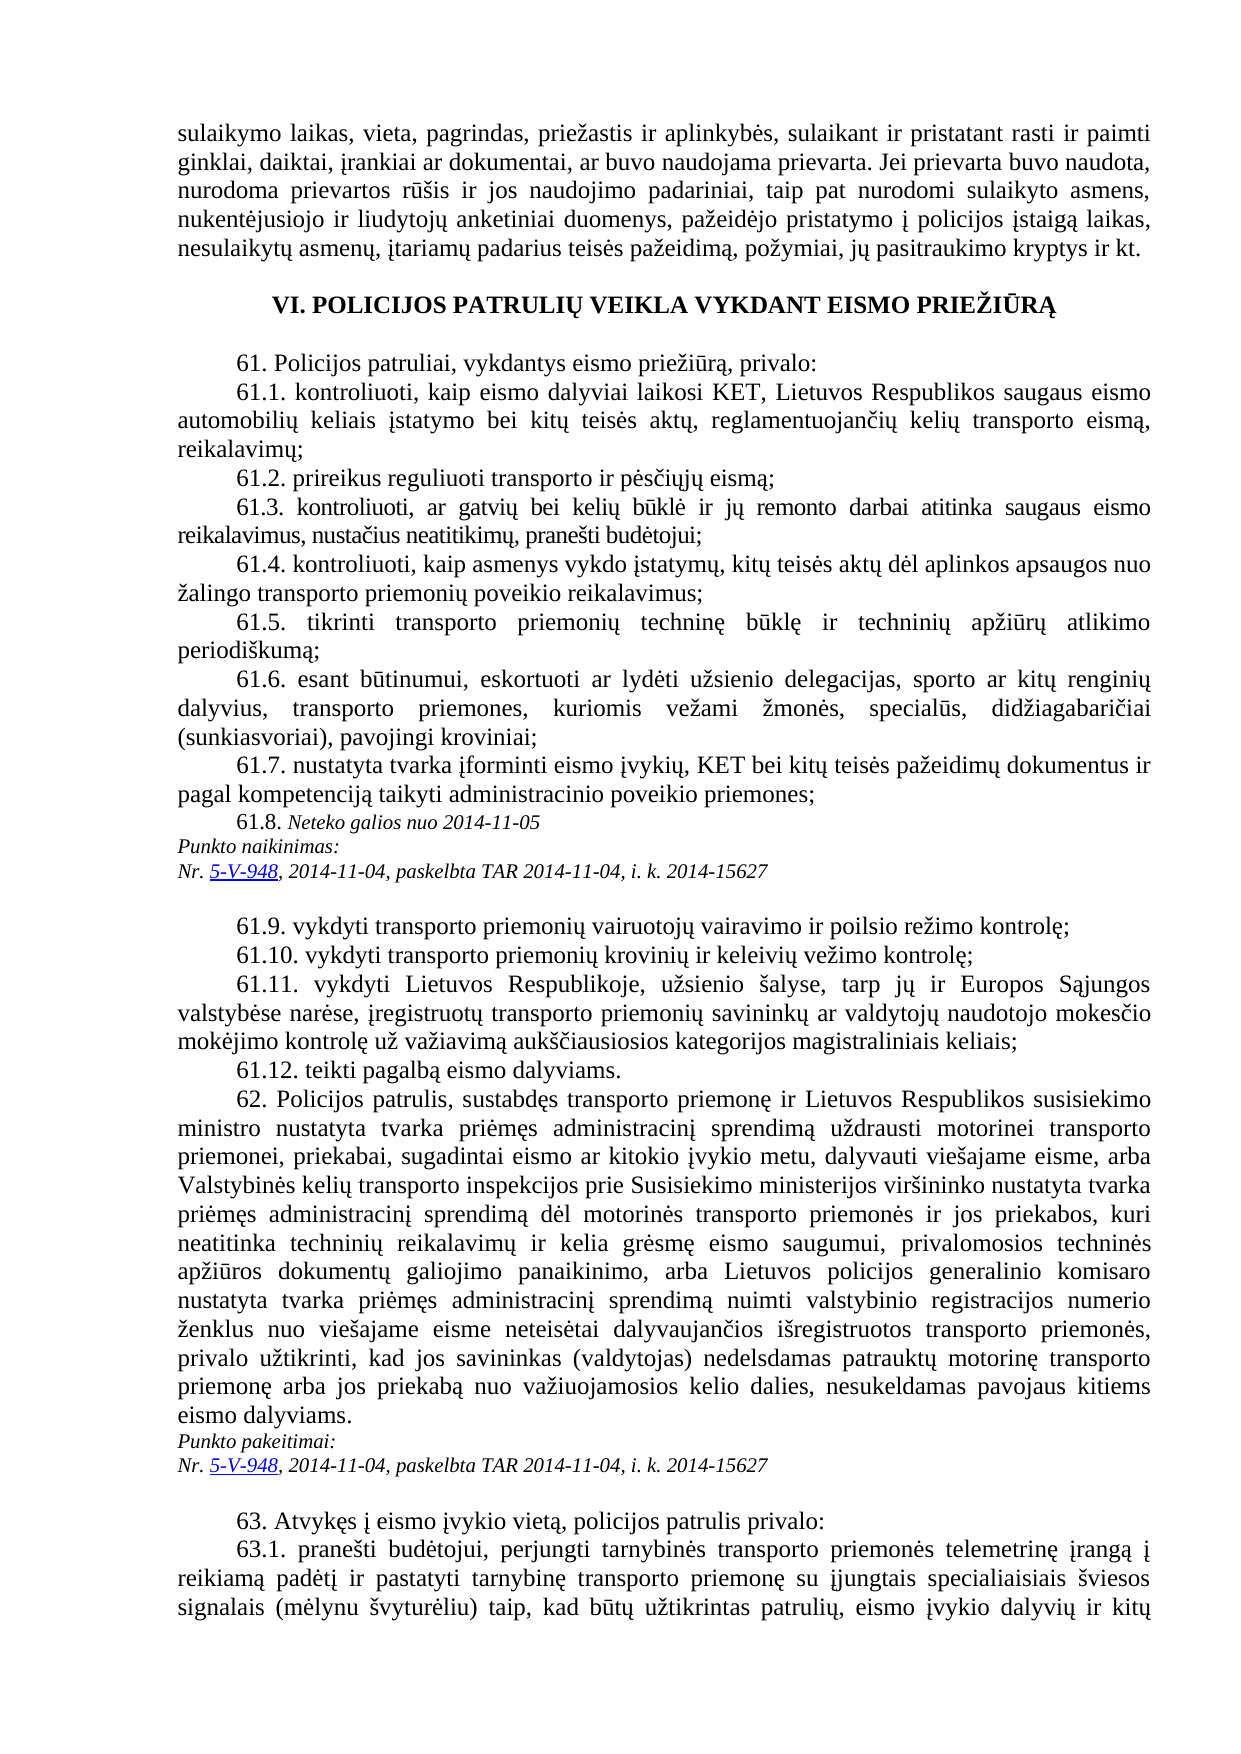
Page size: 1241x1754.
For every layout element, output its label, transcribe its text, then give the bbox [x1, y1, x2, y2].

text 61.11. vykdyti Lietuvos Respublikoje, užsienio šalyse, tarp jų ir Europos Sąjungos valstybėse narėse, įregistruotų transporto priemonių savininkų ar valdytojų naudotojo mokesčio mokėjimo kontrolę už važiavimą aukščiausiosios kategorijos magistraliniais keliais; [177, 969, 1152, 1055]
text 61.1. kontroliuoti, kaip eismo dalyviai laikosi KET, Lietuvos Respublikos saugaus eismo automobilių keliais įstatymo bei kitų teisės aktų, reglamentuojančių kelių transporto eismą, reikalavimų; [177, 377, 1152, 463]
text Nr. 5-V-948, 2014-11-04, paskelbta TAR 2014-11-04, i. k. 2014-15627 [177, 1453, 1152, 1477]
text 61.7. nustatyta tvarka įforminti eismo įvykių, KET bei kitų teisės pažeidimų dokumentus ir pagal kompetenciją taikyti administracinio poveikio priemones; [177, 751, 1152, 808]
text sulaikymo laikas, vieta, pagrindas, priežastis ir aplinkybės, sulaikant ir pristatant rasti ir paimti ginklai, daiktai, įrankiai ar dokumentai, ar buvo naudojama prievarta. Jei prievarta buvo naudota, nurodoma prievartos rūšis ir jos naudojimo padariniai, taip pat nurodomi sulaikyto asmens, nukentėjusiojo ir liudytojų anketiniai duomenys, pažeidėjo pristatymo į policijos įstaigą laikas, nesulaikytų asmenų, įtariamų padarius teisės pažeidimą, požymiai, jų pasitraukimo kryptys ir kt. [177, 118, 1152, 262]
text 61.4. kontroliuoti, kaip asmenys vykdo įstatymų, kitų teisės aktų dėl aplinkos apsaugos nuo žalingo transporto priemonių poveikio reikalavimus; [177, 549, 1152, 607]
text 61.8. Neteko galios nuo 2014-11-05 [177, 808, 1152, 834]
text 61. Policijos patruliai, vykdantys eismo priežiūrą, privalo: [177, 348, 1152, 377]
text Punkto naikinimas: [177, 834, 1152, 858]
text Punkto pakeitimai: [177, 1429, 1152, 1453]
text 61.2. prireikus reguliuoti transporto ir pėsčiųjų eismą; [177, 463, 1152, 492]
text 61.5. tikrinti transporto priemonių techninę būklę ir techninių apžiūrų atlikimo periodiškumą; [177, 607, 1152, 664]
text 61.12. teikti pagalbą eismo dalyviams. [177, 1055, 1152, 1084]
text 63.1. pranešti budėtojui, perjungti tarnybinės transporto priemonės telemetrinę įrangą į reikiamą padėtį ir pastatyti tarnybinę transporto priemonę su įjungtais specialiaisiais šviesos signalais (mėlynu švyturėliu) taip, kad būtų užtikrintas patrulių, eismo įvykio dalyvių ir kitų [177, 1534, 1152, 1621]
text 62. Policijos patrulis, sustabdęs transporto priemonę ir Lietuvos Respublikos susisiekimo ministro nustatyta tvarka priėmęs administracinį sprendimą uždrausti motorinei transporto priemonei, priekabai, sugadintai eismo ar kitokio įvykio metu, dalyvauti viešajame eisme, arba Valstybinės kelių transporto inspekcijos prie Susisiekimo ministerijos viršininko nustatyta tvarka priėmęs administracinį sprendimą dėl motorinės transporto priemonės ir jos priekabos, kuri neatitinka techninių reikalavimų ir kelia grėsmę eismo saugumui, privalomosios techninės apžiūros dokumentų galiojimo panaikinimo, arba Lietuvos policijos generalinio komisaro nustatyta tvarka priėmęs administracinį sprendimą nuimti valstybinio registracijos numerio ženklus nuo viešajame eisme neteisėtai dalyvaujančios išregistruotos transporto priemonės, privalo užtikrinti, kad jos savininkas (valdytojas) nedelsdamas patrauktų motorinę transporto priemonę arba jos priekabą nuo važiuojamosios kelio dalies, nesukeldamas pavojaus kitiems eismo dalyviams. [177, 1084, 1152, 1429]
text 61.9. vykdyti transporto priemonių vairuotojų vairavimo ir poilsio režimo kontrolę; [177, 911, 1152, 940]
text VI. POLICIJOS PATRULIŲ VEIKLA VYKDANT EISMO PRIEŽIŪRĄ [177, 291, 1152, 319]
text 63. Atvykęs į eismo įvykio vietą, policijos patrulis privalo: [177, 1506, 1152, 1534]
text 61.10. vykdyti transporto priemonių krovinių ir keleivių vežimo kontrolę; [177, 940, 1152, 969]
text Nr. 5-V-948, 2014-11-04, paskelbta TAR 2014-11-04, i. k. 2014-15627 [177, 858, 1152, 883]
text 61.3. kontroliuoti, ar gatvių bei kelių būklė ir jų remonto darbai atitinka saugaus eismo reikalavimus, nustačius neatitikimų, pranešti budėtojui; [177, 492, 1152, 549]
text 61.6. esant būtinumui, eskortuoti ar lydėti užsienio delegacijas, sporto ar kitų renginių dalyvius, transporto priemones, kuriomis vežami žmonės, specialūs, didžiagabaričiai (sunkiasvoriai), pavojingi kroviniai; [177, 664, 1152, 751]
